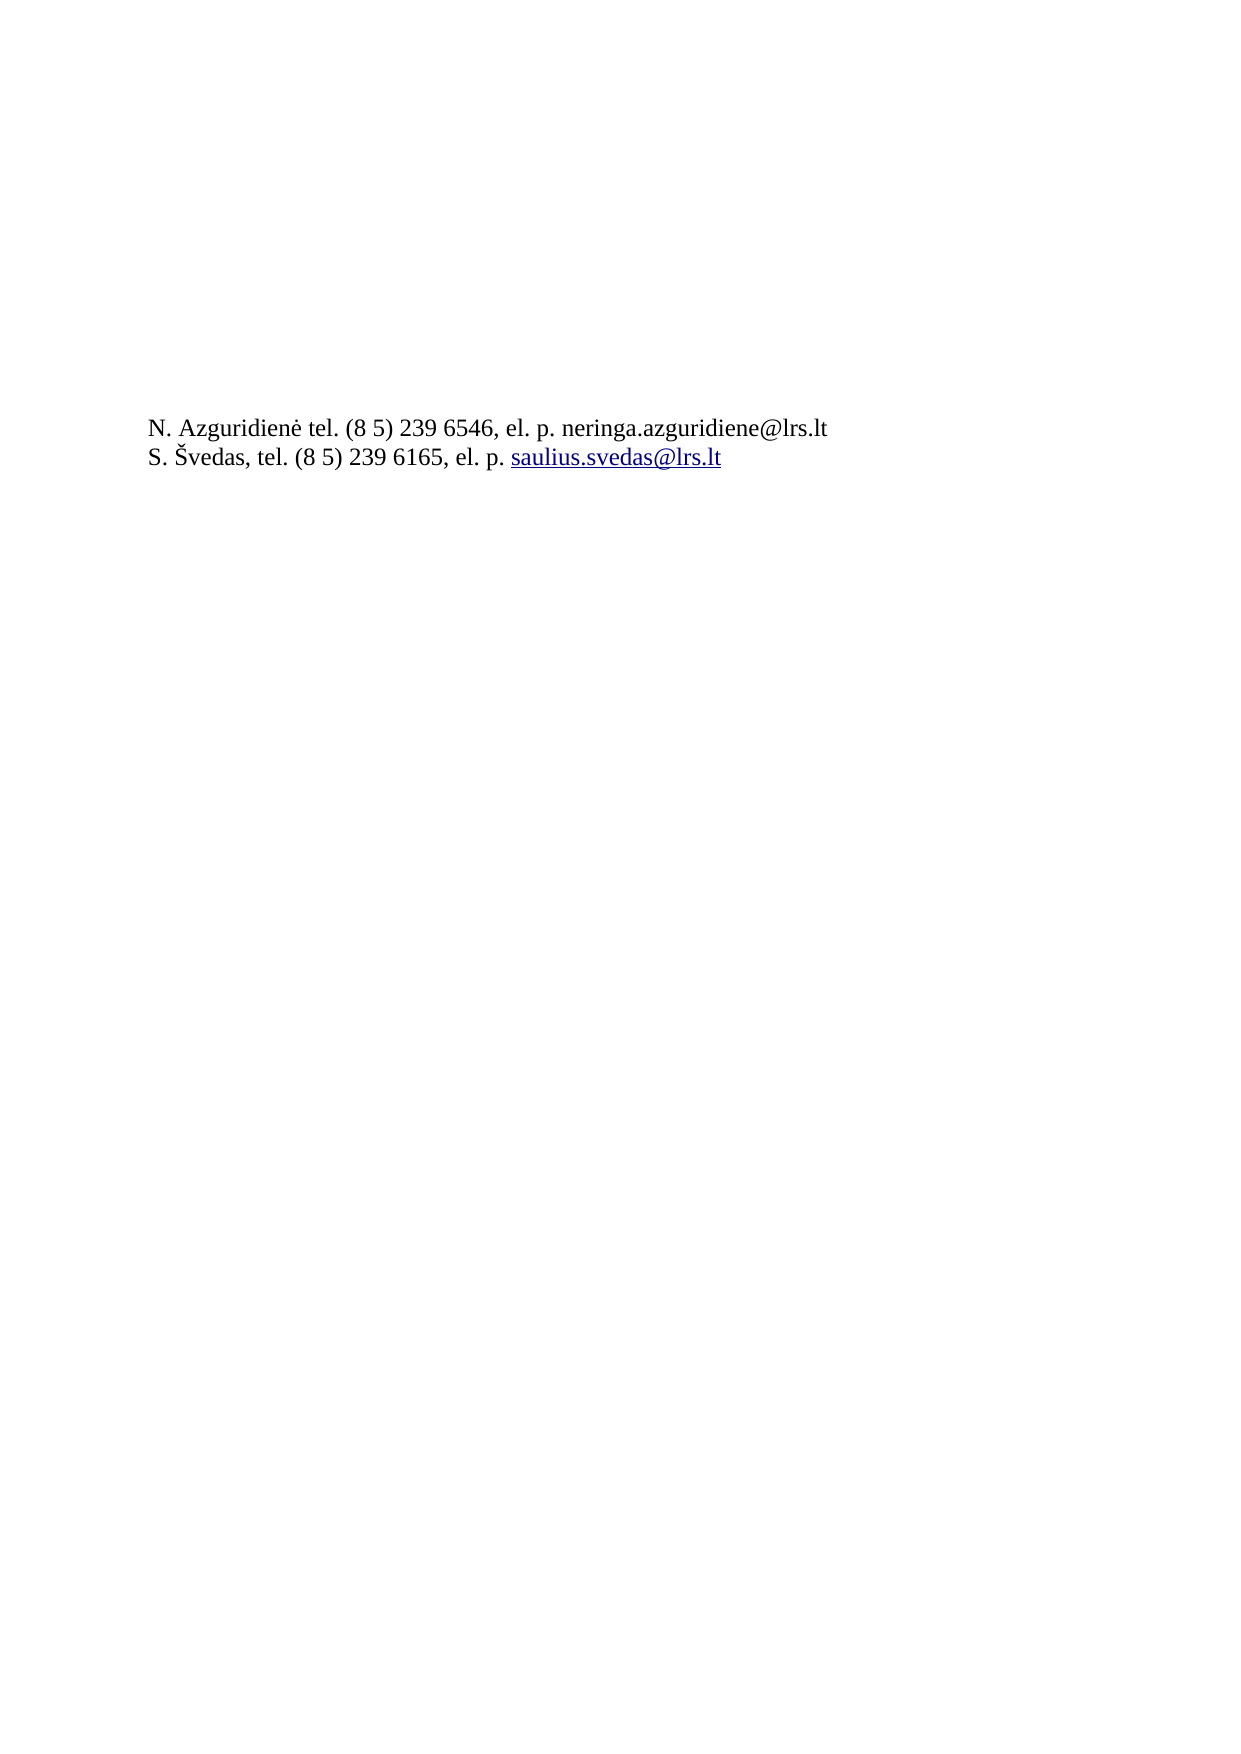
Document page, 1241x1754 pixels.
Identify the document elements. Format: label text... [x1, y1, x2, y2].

text N. Azguridienė tel. (8 5) 239 6546, el. p. neringa.azguridiene@lrs.lt [148, 413, 1183, 442]
text S. Švedas, tel. (8 5) 239 6165, el. p. saulius.svedas@lrs.lt [148, 442, 1181, 471]
